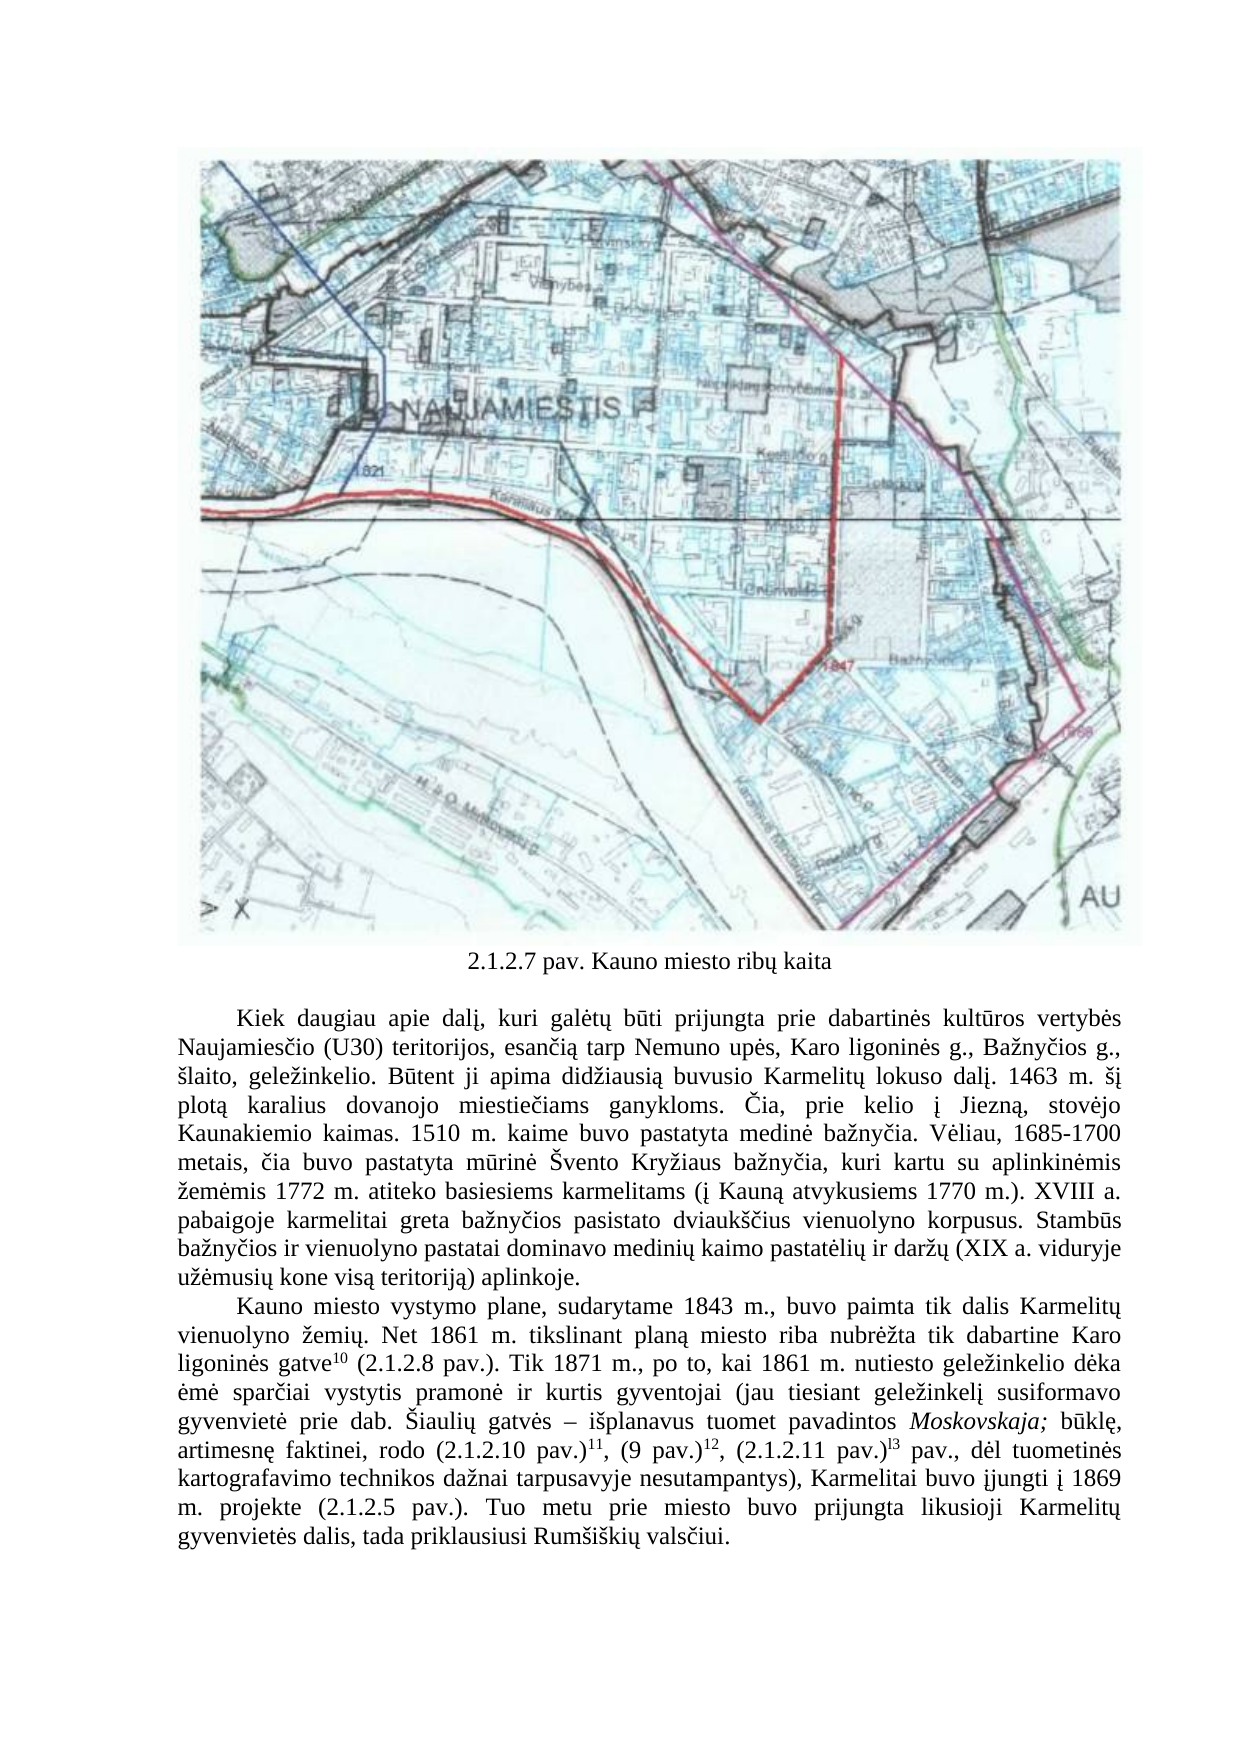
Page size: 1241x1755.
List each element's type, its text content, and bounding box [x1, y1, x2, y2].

text Kiek daugiau apie dalį, kuri galėtų būti prijungta prie dabartinės kultūros vertybės Naujamiesčio (U30) teritorijos, esančią tarp Nemuno upės, Karo ligoninės g., Bažnyčios g., šlaito, geležinkelio. Būtent ji apima didžiausią buvusio Karmelitų lokuso dalį. 1463 m. šį plotą karalius dovanojo miestiečiams ganykloms. Čia, prie kelio į Jiezną, stovėjo Kaunakiemio kaimas. 1510 m. kaime buvo pastatyta medinė bažnyčia. Vėliau, 1685-1700 metais, čia buvo pastatyta mūrinė Švento Kryžiaus bažnyčia, kuri kartu su aplinkinėmis žemėmis 1772 m. atiteko basiesiems karmelitams (į Kauną atvykusiems 1770 m.). XVIII a. pabaigoje karmelitai greta bažnyčios pasistato dviaukščius vienuolyno korpusus. Stambūs bažnyčios ir vienuolyno pastatai dominavo medinių kaimo pastatėlių ir daržų (XIX a. viduryje užėmusių kone visą teritoriją) aplinkoje. [177, 1003, 1122, 1291]
text 2.1.2.7 pav. Kauno miesto ribų kaita [177, 946, 1122, 975]
text Kauno miesto vystymo plane, sudarytame 1843 m., buvo paimta tik dalis Karmelitų vienuolyno žemių. Net 1861 m. tikslinant planą miesto riba nubrėžta tik dabartine Karo ligoninės gatve10 (2.1.2.8 pav.). Tik 1871 m., po to, kai 1861 m. nutiesto geležinkelio dėka ėmė sparčiai vystytis pramonė ir kurtis gyventojai (jau tiesiant geležinkelį susiformavo gyvenvietė prie dab. Šiaulių gatvės – išplanavus tuomet pavadintos Moskovskaja; būklę, artimesnę faktinei, rodo (2.1.2.10 pav.)11, (9 pav.)12, (2.1.2.11 pav.)l3 pav., dėl tuometinės kartografavimo technikos dažnai tarpusavyje nesutampantys), Karmelitai buvo įjungti į 1869 m. projekte (2.1.2.5 pav.). Tuo metu prie miesto buvo prijungta likusioji Karmelitų gyvenvietės dalis, tada priklausiusi Rumšiškių valsčiui. [177, 1291, 1122, 1550]
